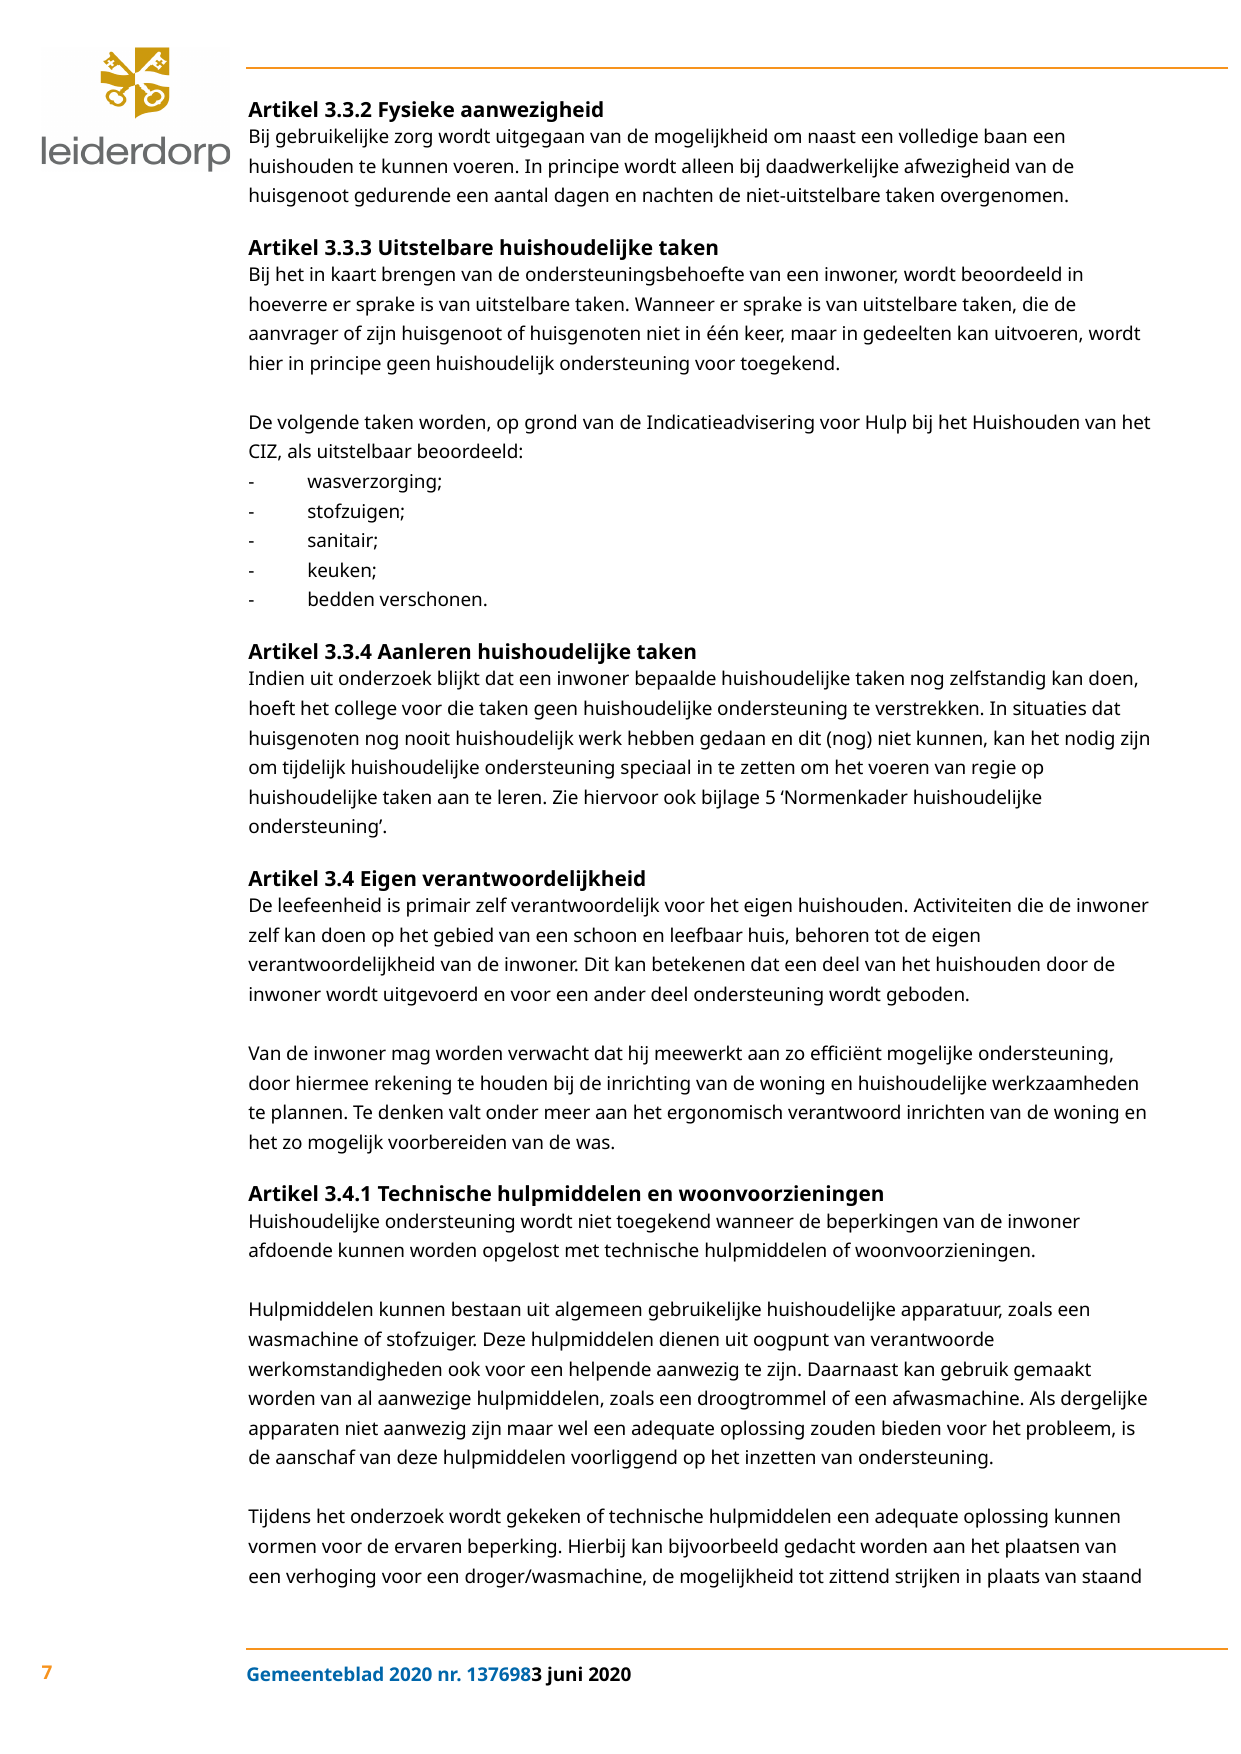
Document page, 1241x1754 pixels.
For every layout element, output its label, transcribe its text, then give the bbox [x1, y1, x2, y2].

text Artikel 3.4.1 Technische hulpmiddelen en woonvoorzieningen [248, 1179, 1152, 1208]
text De leefeenheid is primair zelf verantwoordelijk voor het eigen huishouden. Activiteiten die de inwoner zelf kan doen op het gebied van een schoon en leefbaar huis, behoren tot de eigen verantwoordelijkheid van de inwoner. Dit kan betekenen dat een deel van het huishouden door de inwoner wordt uitgevoerd en voor een ander deel ondersteuning wordt geboden. [248, 892, 1152, 1007]
list sanitair; [248, 527, 1152, 553]
text Artikel 3.3.2 Fysieke aanwezigheid [248, 95, 1152, 123]
list bedden verschonen. [248, 587, 1152, 612]
list keuken; [248, 557, 1152, 583]
text Bij het in kaart brengen van de ondersteuningsbehoefte van een inwoner, wordt beoordeeld in hoeverre er sprake is van uitstelbare taken. Wanneer er sprake is van uitstelbare taken, die de aanvrager of zijn huisgenoot of huisgenoten niet in één keer, maar in gedeelten kan uitvoeren, wordt hier in principe geen huishoudelijk ondersteuning voor toegekend. [248, 261, 1152, 376]
text Artikel 3.3.3 Uitstelbare huishoudelijke taken [248, 233, 1152, 261]
text Huishoudelijke ondersteuning wordt niet toegekend wanneer de beperkingen van de inwoner afdoende kunnen worden opgelost met technische hulpmiddelen of woonvoorzieningen. [248, 1208, 1152, 1263]
text Van de inwoner mag worden verwacht dat hij meewerkt aan zo efficiënt mogelijke ondersteuning, door hiermee rekening te houden bij de inrichting van de woning en huishoudelijke werkzaamheden te plannen. Te denken valt onder meer aan het ergonomisch verantwoord inrichten van de woning en het zo mogelijk voorbereiden van de was. [248, 1040, 1152, 1155]
list stofzuigen; [248, 498, 1152, 524]
text Bij gebruikelijke zorg wordt uitgegaan van de mogelijkheid om naast een volledige baan een huishouden te kunnen voeren. In principe wordt alleen bij daadwerkelijke afwezigheid van de huisgenoot gedurende een aantal dagen en nachten de niet-uitstelbare taken overgenomen. [248, 123, 1152, 208]
text De volgende taken worden, op grond van de Indicatieadvisering voor Hulp bij het Huishouden van het CIZ, als uitstelbaar beoordeeld: [248, 409, 1152, 464]
text Tijdens het onderzoek wordt gekeken of technische hulpmiddelen een adequate oplossing kunnen vormen voor de ervaren beperking. Hierbij kan bijvoorbeeld gedacht worden aan het plaatsen van een verhoging voor een droger/wasmachine, de mogelijkheid tot zittend strijken in plaats van staand [248, 1504, 1152, 1588]
text Artikel 3.3.4 Aanleren huishoudelijke taken [248, 637, 1152, 666]
text Indien uit onderzoek blijkt dat een inwoner bepaalde huishoudelijke taken nog zelfstandig kan doen, hoeft het college voor die taken geen huishoudelijke ondersteuning te verstrekken. In situaties dat huisgenoten nog nooit huishoudelijk werk hebben gedaan en dit (nog) niet kunnen, kan het nodig zijn om tijdelijk huishoudelijke ondersteuning speciaal in te zetten om het voeren van regie op huishoudelijke taken aan te leren. Zie hiervoor ook bijlage 5 ‘Normenkader huishoudelijke ondersteuning’. [248, 666, 1152, 839]
picture [41, 47, 231, 172]
text Artikel 3.4 Eigen verantwoordelijkheid [248, 864, 1152, 892]
text Hulpmiddelen kunnen bestaan uit algemeen gebruikelijke huishoudelijke apparatuur, zoals een wasmachine of stofzuiger. Deze hulpmiddelen dienen uit oogpunt van verantwoorde werkomstandigheden ook voor een helpende aanwezig te zijn. Daarnaast kan gebruik gemaakt worden van al aanwezige hulpmiddelen, zoals een droogtrommel of een afwasmachine. Als dergelijke apparaten niet aanwezig zijn maar wel een adequate oplossing zouden bieden voor het probleem, is de aanschaf van deze hulpmiddelen voorliggend op het inzetten van ondersteuning. [248, 1297, 1152, 1470]
list wasverzorging; [248, 468, 1152, 494]
